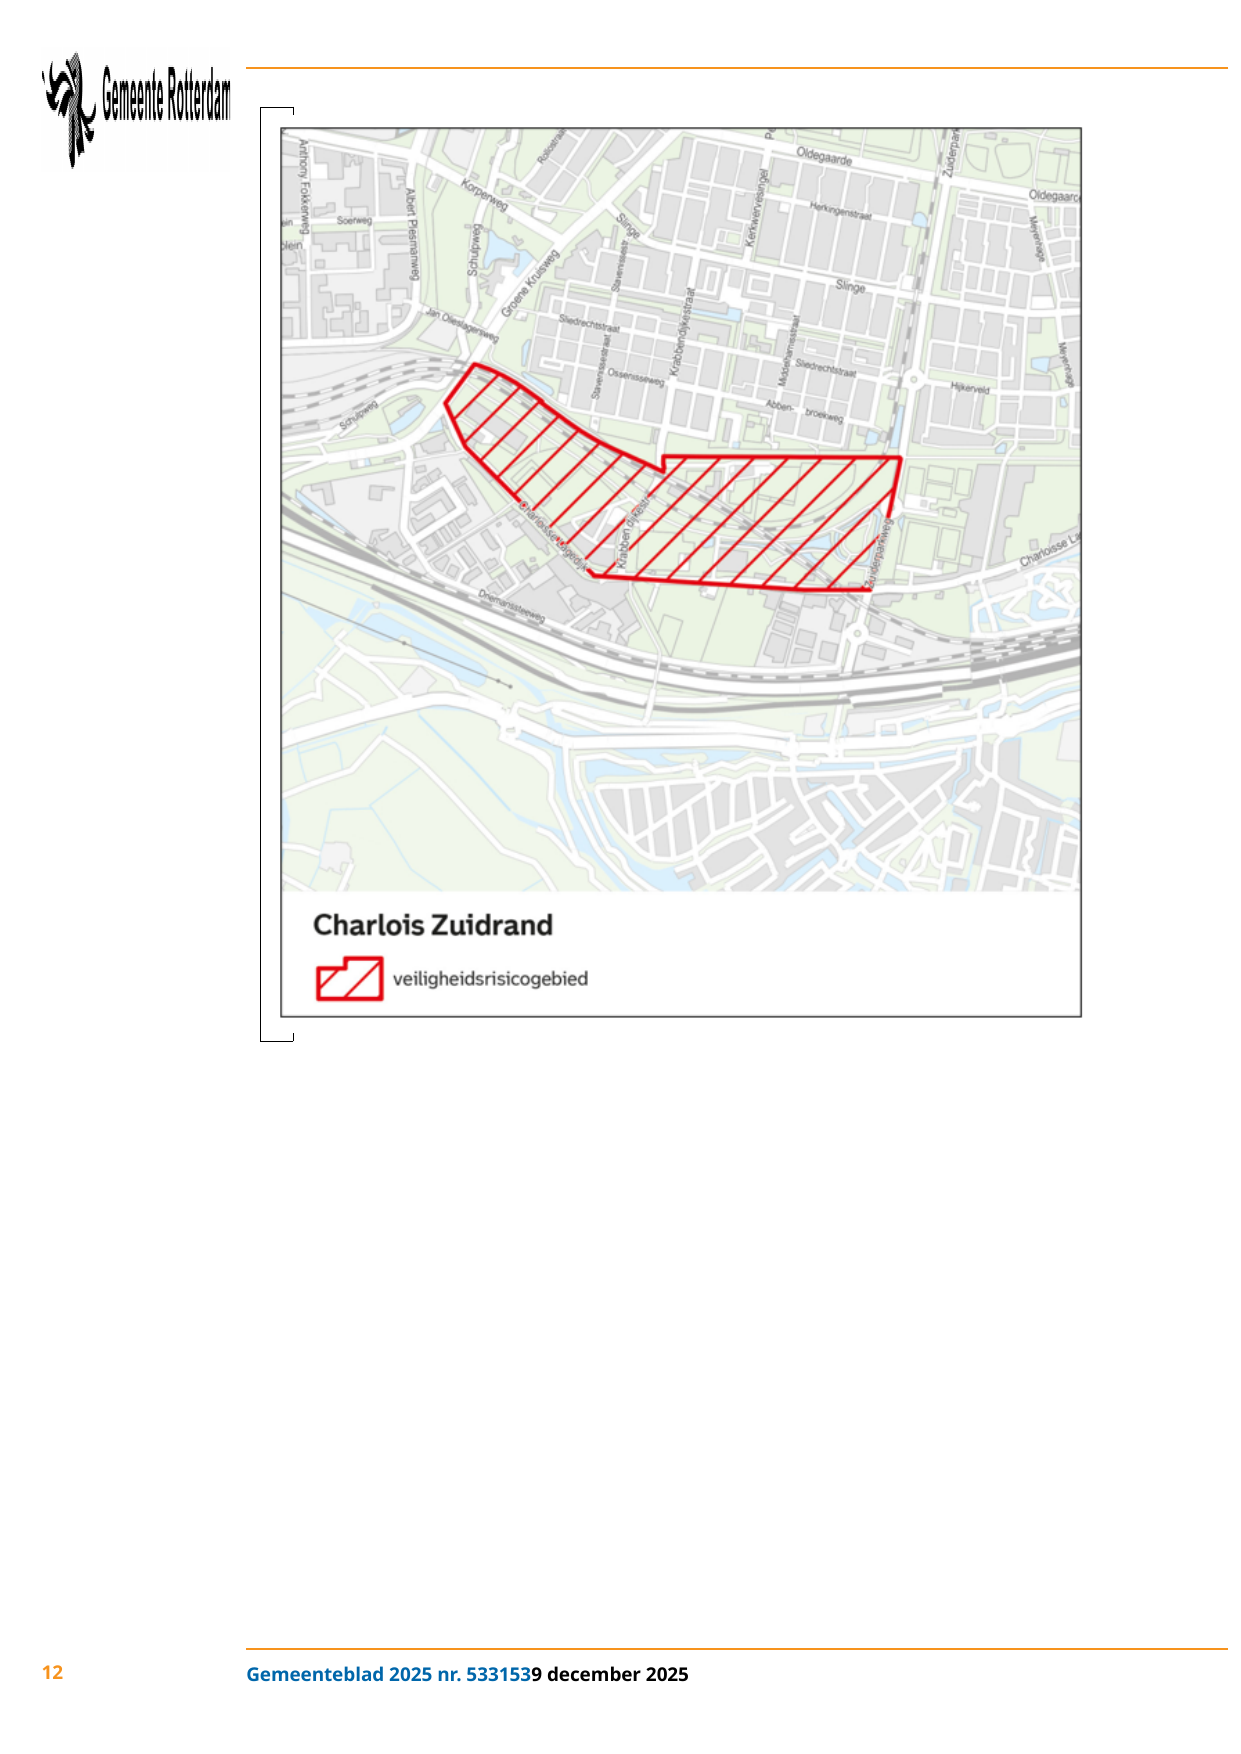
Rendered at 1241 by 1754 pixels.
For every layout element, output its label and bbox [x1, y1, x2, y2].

picture [41, 47, 231, 172]
picture [268, 115, 1096, 1033]
